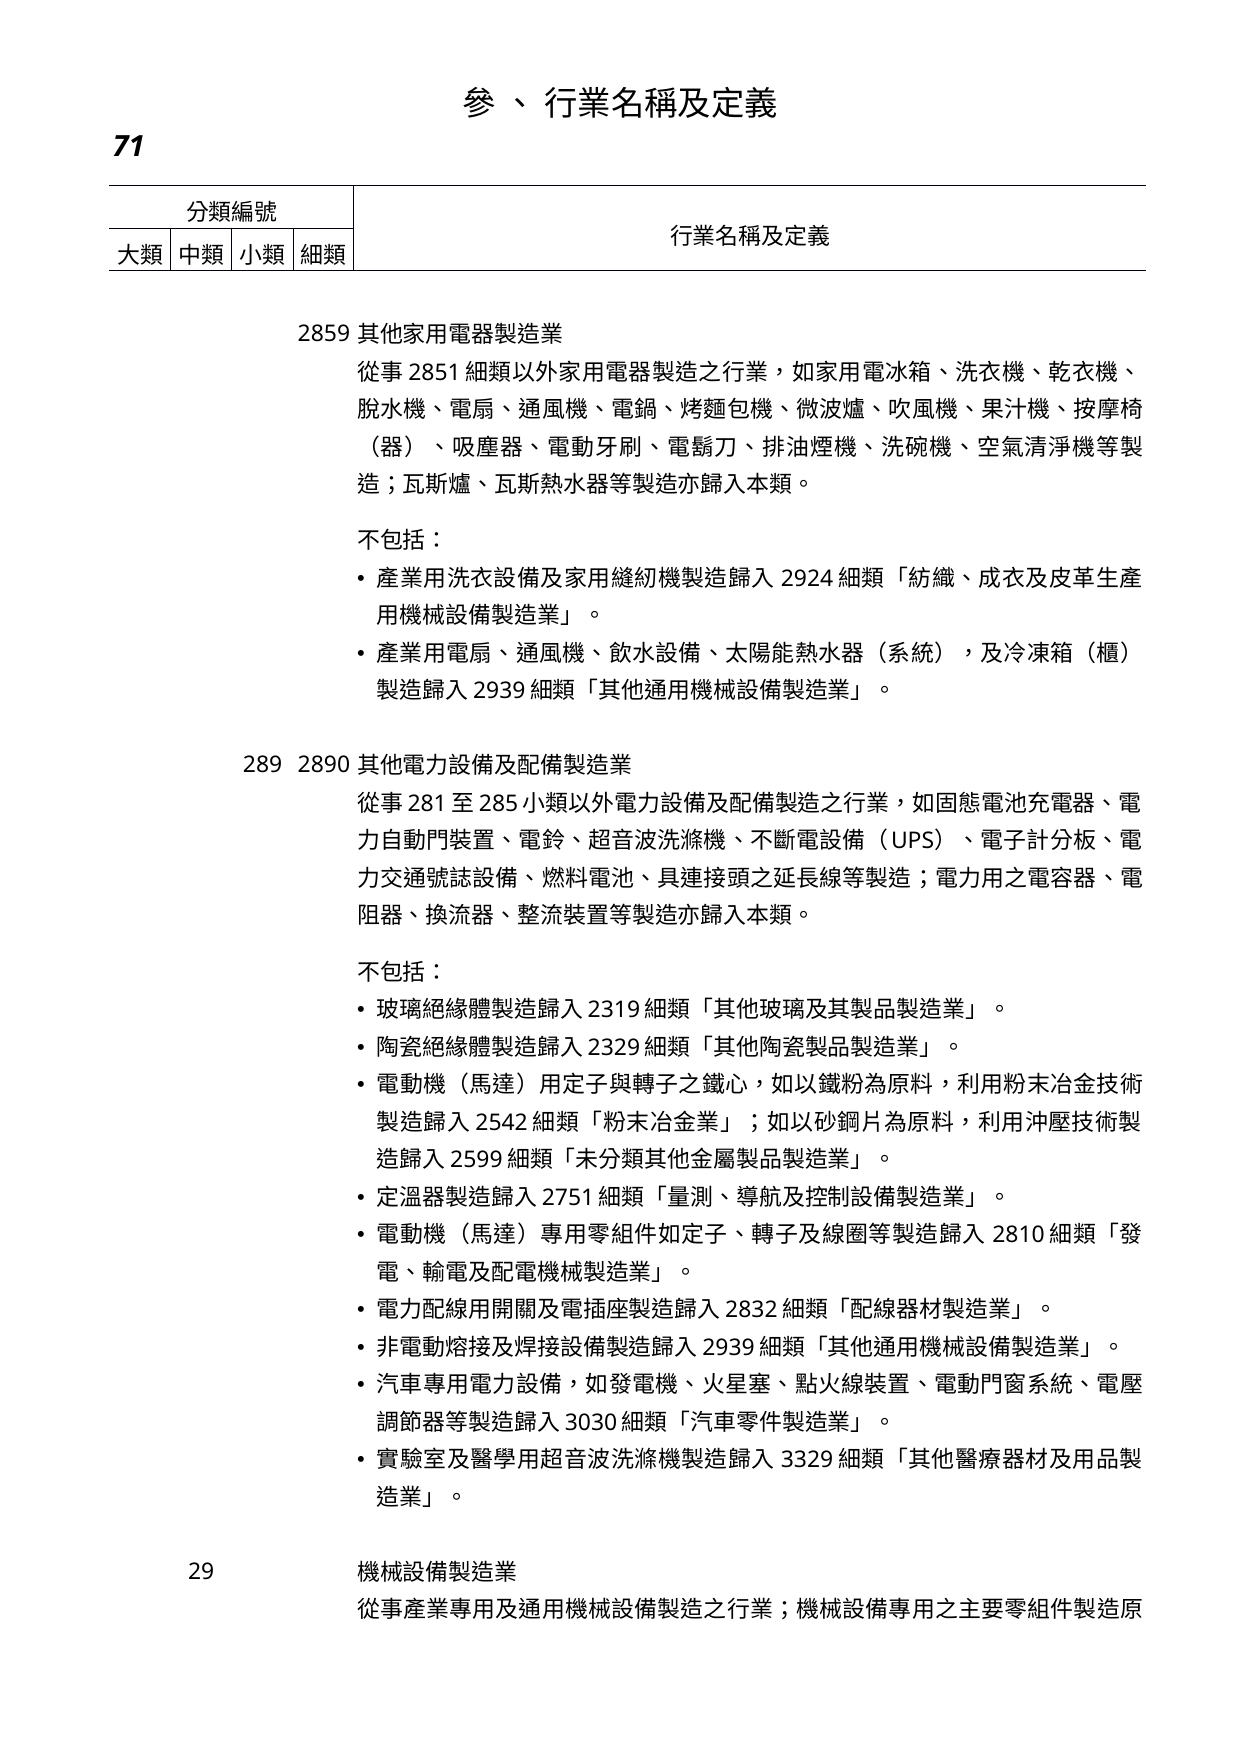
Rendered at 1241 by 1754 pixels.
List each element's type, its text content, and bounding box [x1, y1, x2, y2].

table_cell [170, 308, 231, 739]
table_cell 其他電力設備及配備製造業 從事281至285小類以外電力設備及配備製造之行業，如固態電池充電器、電力自動門裝置、電鈴、超音波洗滌機、不斷電設備（UPS）、電子計分板、電力交通號誌設備、燃料電池、具連接頭之延長線等製造；電力用之電容器、電阻器、換流器、整流裝置等製造亦歸入本類。 不包括： 玻璃絕緣體製造歸入2319細類「其他玻璃及其製品製造業」。 陶瓷絕緣體製造歸入2329細類「其他陶瓷製品製造業」。 電動機（馬達）用定子與轉子之鐵心，如以鐵粉為原料，利用粉末冶金技術製造歸入2542細類「粉末冶金業」；如以砂鋼片為原料，利用沖壓技術製造歸入2599細類「未分類其他金屬製品製造業」。 定溫器製造歸入2751細類「量測、導航及控制設備製造業」。 電動機（馬達）專用零組件如定子、轉子及線圈等製造歸入2810細類「發電、輸電及配電機械製造業」。 電力配線用開關及電插座製造歸入2832細類「配線器材製造業」。 非電動熔接及焊接設備製造歸入2939細類「其他通用機械設備製造業」。 汽車專用電力設備，如發電機、火星塞、點火線裝置、電動門窗系統、電壓調節器等製造歸入3030細類「汽車零件製造業」。 實驗室及醫學用超音波洗滌機製造歸入3329細類「其他醫療器材及用品製造業」。 [354, 739, 1146, 1545]
table_cell 大類 [109, 229, 170, 270]
table_cell [231, 308, 293, 739]
table_cell 其他家用電器製造業 從事2851細類以外家用電器製造之行業，如家用電冰箱、洗衣機、乾衣機、脫水機、電扇、通風機、電鍋、烤麵包機、微波爐、吹風機、果汁機、按摩椅（器）、吸塵器、電動牙刷、電鬍刀、排油煙機、洗碗機、空氣清淨機等製造；瓦斯爐、瓦斯熱水器等製造亦歸入本類。 不包括： 產業用洗衣設備及家用縫紉機製造歸入2924細類「紡織、成衣及皮革生產用機械設備製造業」。 產業用電扇、通風機、飲水設備、太陽能熱水器（系統），及冷凍箱（櫃）製造歸入2939細類「其他通用機械設備製造業」。 [354, 308, 1146, 739]
table_cell 中類 [171, 229, 231, 270]
table_cell [231, 271, 293, 308]
table_cell [109, 1545, 170, 1620]
table_cell [109, 739, 170, 1545]
table_cell 29 [170, 1545, 231, 1620]
table_cell [170, 739, 231, 1545]
table_cell 機械設備製造業 從事產業專用及通用機械設備製造之行業；機械設備專用之主要零組件製造原 [354, 1545, 1146, 1620]
table_cell [109, 271, 170, 308]
table_cell 2890 [293, 739, 354, 1545]
table_cell 289 [231, 739, 293, 1545]
table_cell 細類 [294, 229, 353, 270]
table_cell [170, 271, 231, 308]
table_cell [293, 271, 354, 308]
table_cell 小類 [232, 229, 293, 270]
table_header 行業名稱及定義 [354, 186, 1146, 270]
table_header 分類編號 [109, 186, 353, 227]
table_cell [231, 1545, 293, 1620]
table_cell 2859 [293, 308, 354, 739]
table_cell [293, 1545, 354, 1620]
table_cell [109, 308, 170, 739]
table_cell [354, 271, 1146, 308]
